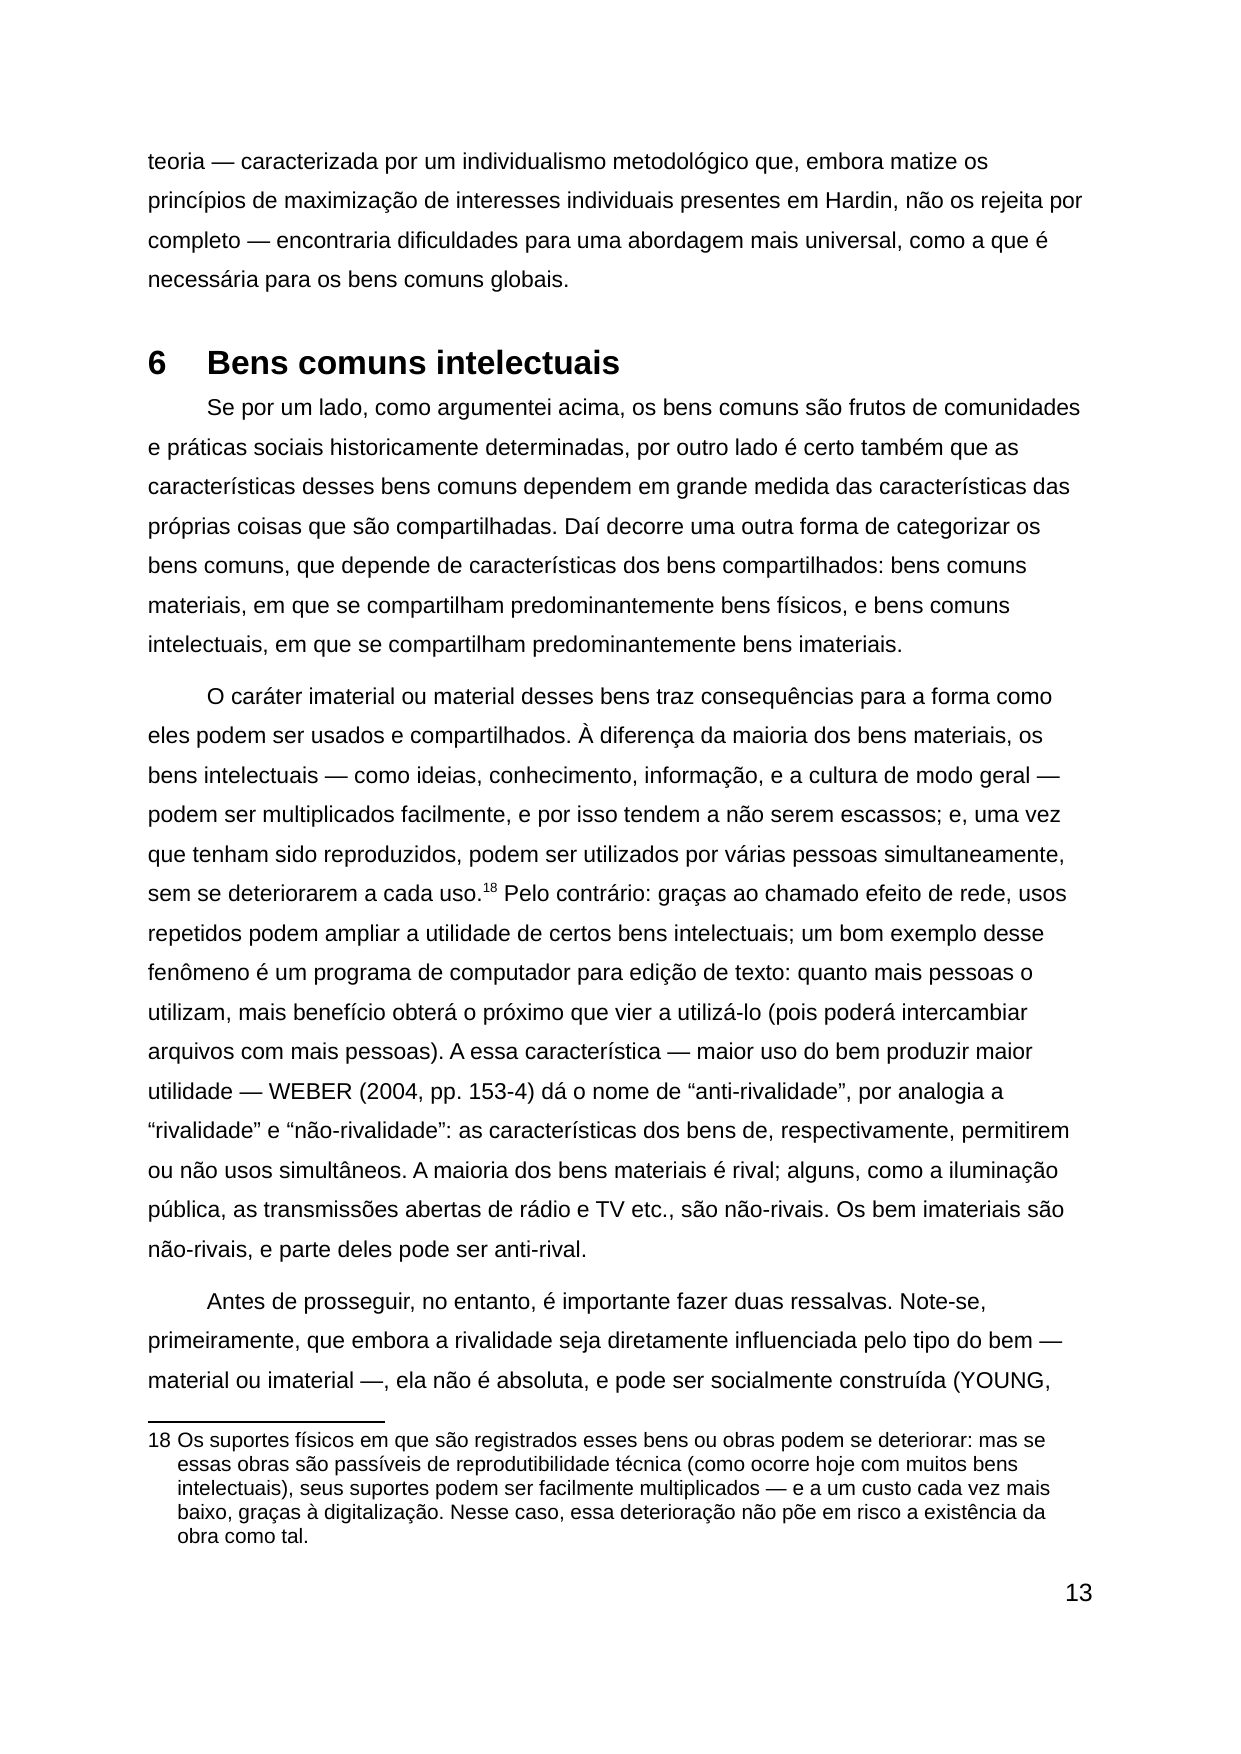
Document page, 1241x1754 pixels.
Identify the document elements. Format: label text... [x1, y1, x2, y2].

text Antes de prosseguir, no entanto, é importante fazer duas ressalvas. Note-se, primeiramente, que embora a rivalidade seja diretamente influenciada pelo tipo do bem ― material ou imaterial ―, ela não é absoluta, e pode ser socialmente construída (YOUNG, [148, 1288, 1093, 1393]
subtitle Bens comuns intelectuais [148, 343, 1093, 382]
text O caráter imaterial ou material desses bens traz consequências para a forma como eles podem ser usados e compartilhados. À diferença da maioria dos bens materiais, os bens intelectuais ― como ideias, conhecimento, informação, e a cultura de modo geral ― podem ser multiplicados facilmente, e por isso tendem a não serem escassos; e, uma vez que tenham sido reproduzidos, podem ser utilizados por várias pessoas simultaneamente, sem se deteriorarem a cada uso. Pelo contrário: graças ao chamado efeito de rede, usos repetidos podem ampliar a utilidade de certos bens intelectuais; um bom exemplo desse fenômeno é um programa de computador para edição de texto: quanto mais pessoas o utilizam, mais benefício obterá o próximo que vier a utilizá-lo (pois poderá intercambiar arquivos com mais pessoas). A essa característica ― maior uso do bem produzir maior utilidade ― WEBER (2004, pp. 153-4) dá o nome de “anti-rivalidade”, por analogia a “rivalidade” e “não-rivalidade”: as características dos bens de, respectivamente, permitirem ou não usos simultâneos. A maioria dos bens materiais é rival; alguns, como a iluminação pública, as transmissões abertas de rádio e TV etc., são não-rivais. Os bem imateriais são não-rivais, e parte deles pode ser anti-rival. [148, 683, 1093, 1262]
text Os suportes físicos em que são registrados esses bens ou obras podem se deteriorar: mas se essas obras são passíveis de reprodutibilidade técnica (como ocorre hoje com muitos bens intelectuais), seus suportes podem ser facilmente multiplicados ― e a um custo cada vez mais baixo, graças à digitalização. Nesse caso, essa deterioração não põe em risco a existência da obra como tal. [148, 1428, 1093, 1548]
text Se por um lado, como argumentei acima, os bens comuns são frutos de comunidades e práticas sociais historicamente determinadas, por outro lado é certo também que as características desses bens comuns dependem em grande medida das características das próprias coisas que são compartilhadas. Daí decorre uma outra forma de categorizar os bens comuns, que depende de características dos bens compartilhados: bens comuns materiais, em que se compartilham predominantemente bens físicos, e bens comuns intelectuais, em que se compartilham predominantemente bens imateriais. [148, 394, 1093, 657]
text teoria ― caracterizada por um individualismo metodológico que, embora matize os princípios de maximização de interesses individuais presentes em Hardin, não os rejeita por completo ― encontraria dificuldades para uma abordagem mais universal, como a que é necessária para os bens comuns globais. [148, 148, 1093, 292]
